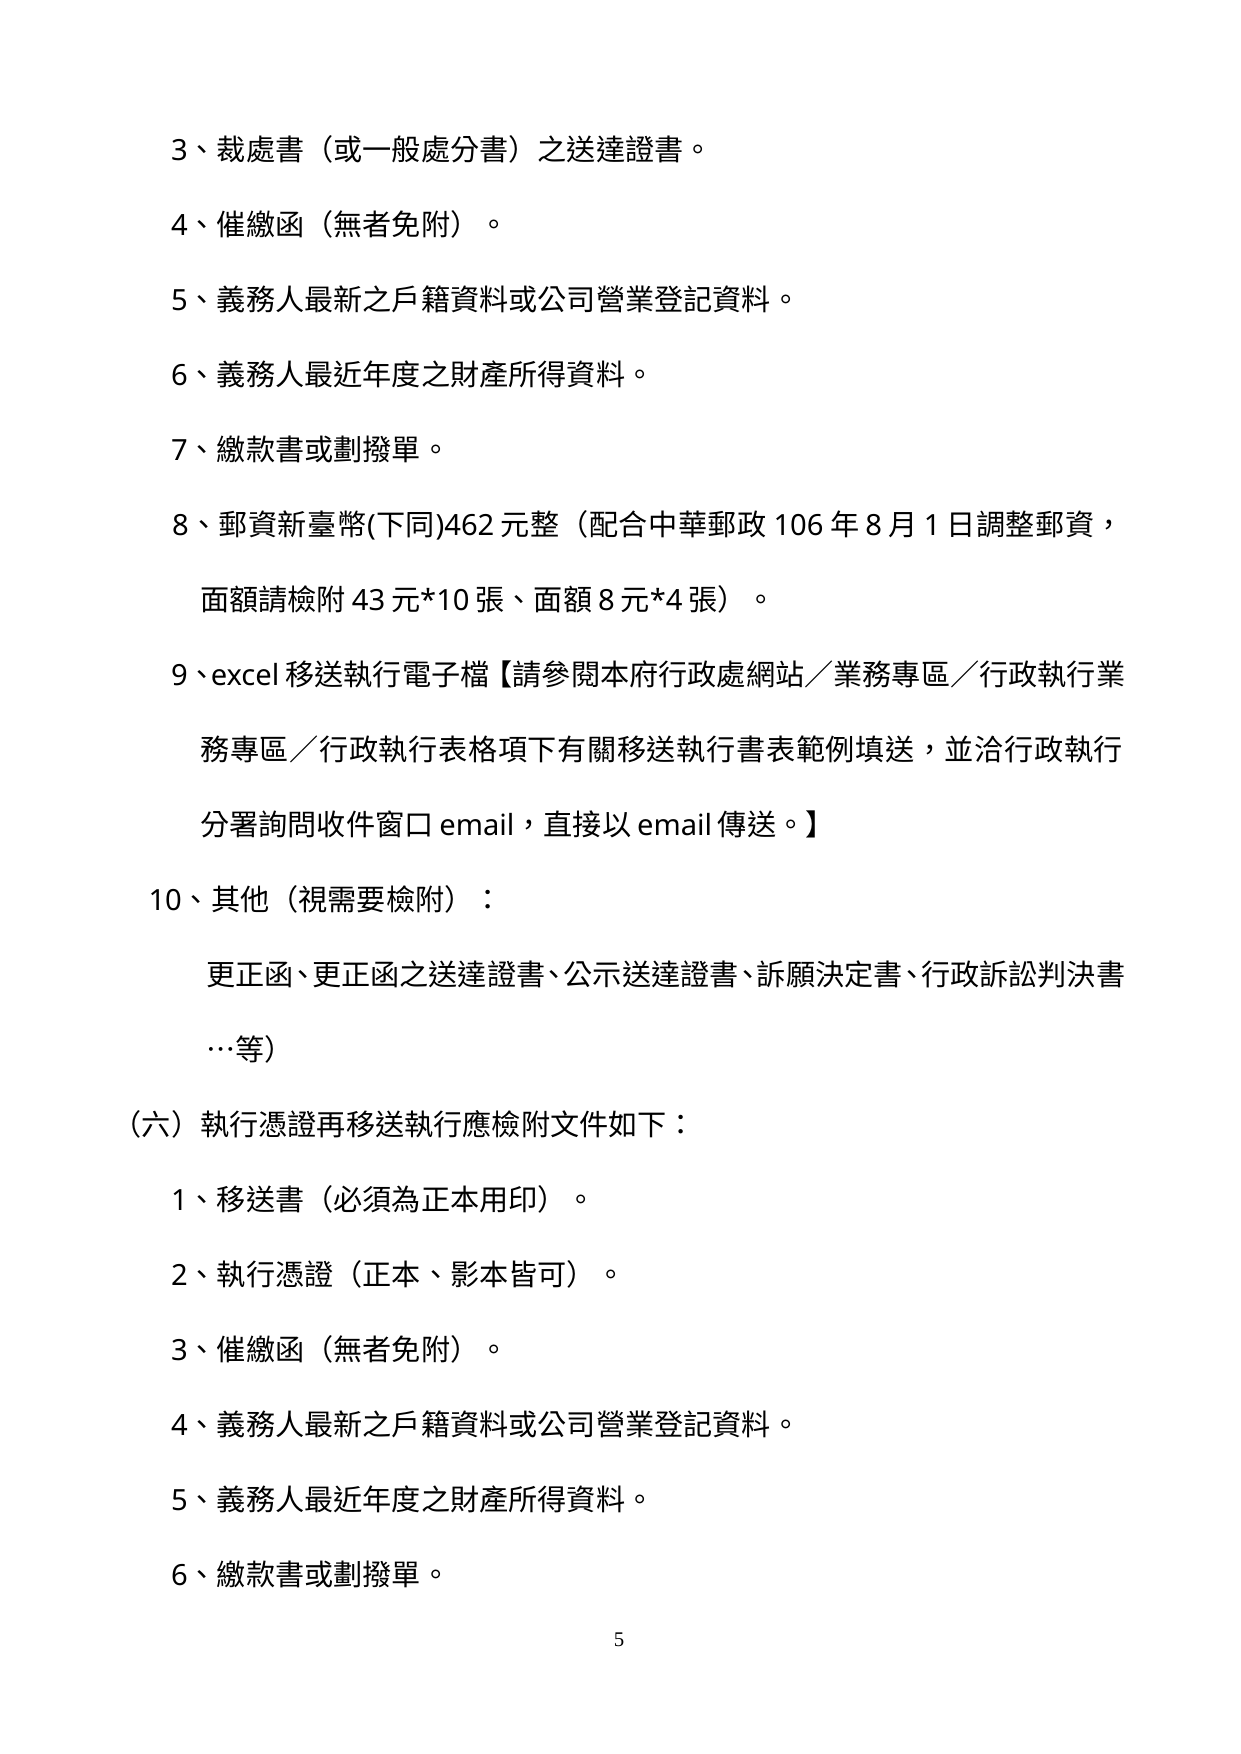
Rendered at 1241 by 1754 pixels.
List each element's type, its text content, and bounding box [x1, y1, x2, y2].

text 3、裁處書（或一般處分書）之送達證書。 [112, 111, 1125, 186]
text （六）執行憑證再移送執行應檢附文件如下： [112, 1086, 1125, 1161]
text 9、excel移送執行電子檔【請參閱本府行政處網站／業務專區／行政執行業務專區／行政執行表格項下有關移送執行書表範例填送，並洽行政執行分署詢問收件窗口email，直接以email傳送。】 [112, 636, 1125, 861]
text 10、其他（視需要檢附）： [112, 861, 1125, 936]
text 6、繳款書或劃撥單。 [112, 1536, 1125, 1611]
text 5、義務人最新之戶籍資料或公司營業登記資料。 [112, 261, 1125, 336]
text 7、繳款書或劃撥單。 [112, 411, 1125, 486]
text 5、義務人最近年度之財產所得資料。 [112, 1461, 1125, 1536]
text 4、催繳函（無者免附）。 [112, 186, 1125, 261]
text 8、郵資新臺幣(下同)462元整（配合中華郵政106年8月1日調整郵資，面額請檢附43元*10張、面額8元*4張）。 [112, 486, 1125, 636]
text 3、催繳函（無者免附）。 [112, 1311, 1125, 1386]
text 4、義務人最新之戶籍資料或公司營業登記資料。 [112, 1386, 1125, 1461]
text 2、執行憑證（正本、影本皆可）。 [112, 1236, 1125, 1311]
text 6、義務人最近年度之財產所得資料。 [112, 336, 1125, 411]
text 1、移送書（必須為正本用印）。 [112, 1161, 1125, 1236]
text 更正函、更正函之送達證書、公示送達證書、訴願決定書、行政訴訟判決書…等） [119, 936, 1125, 1086]
